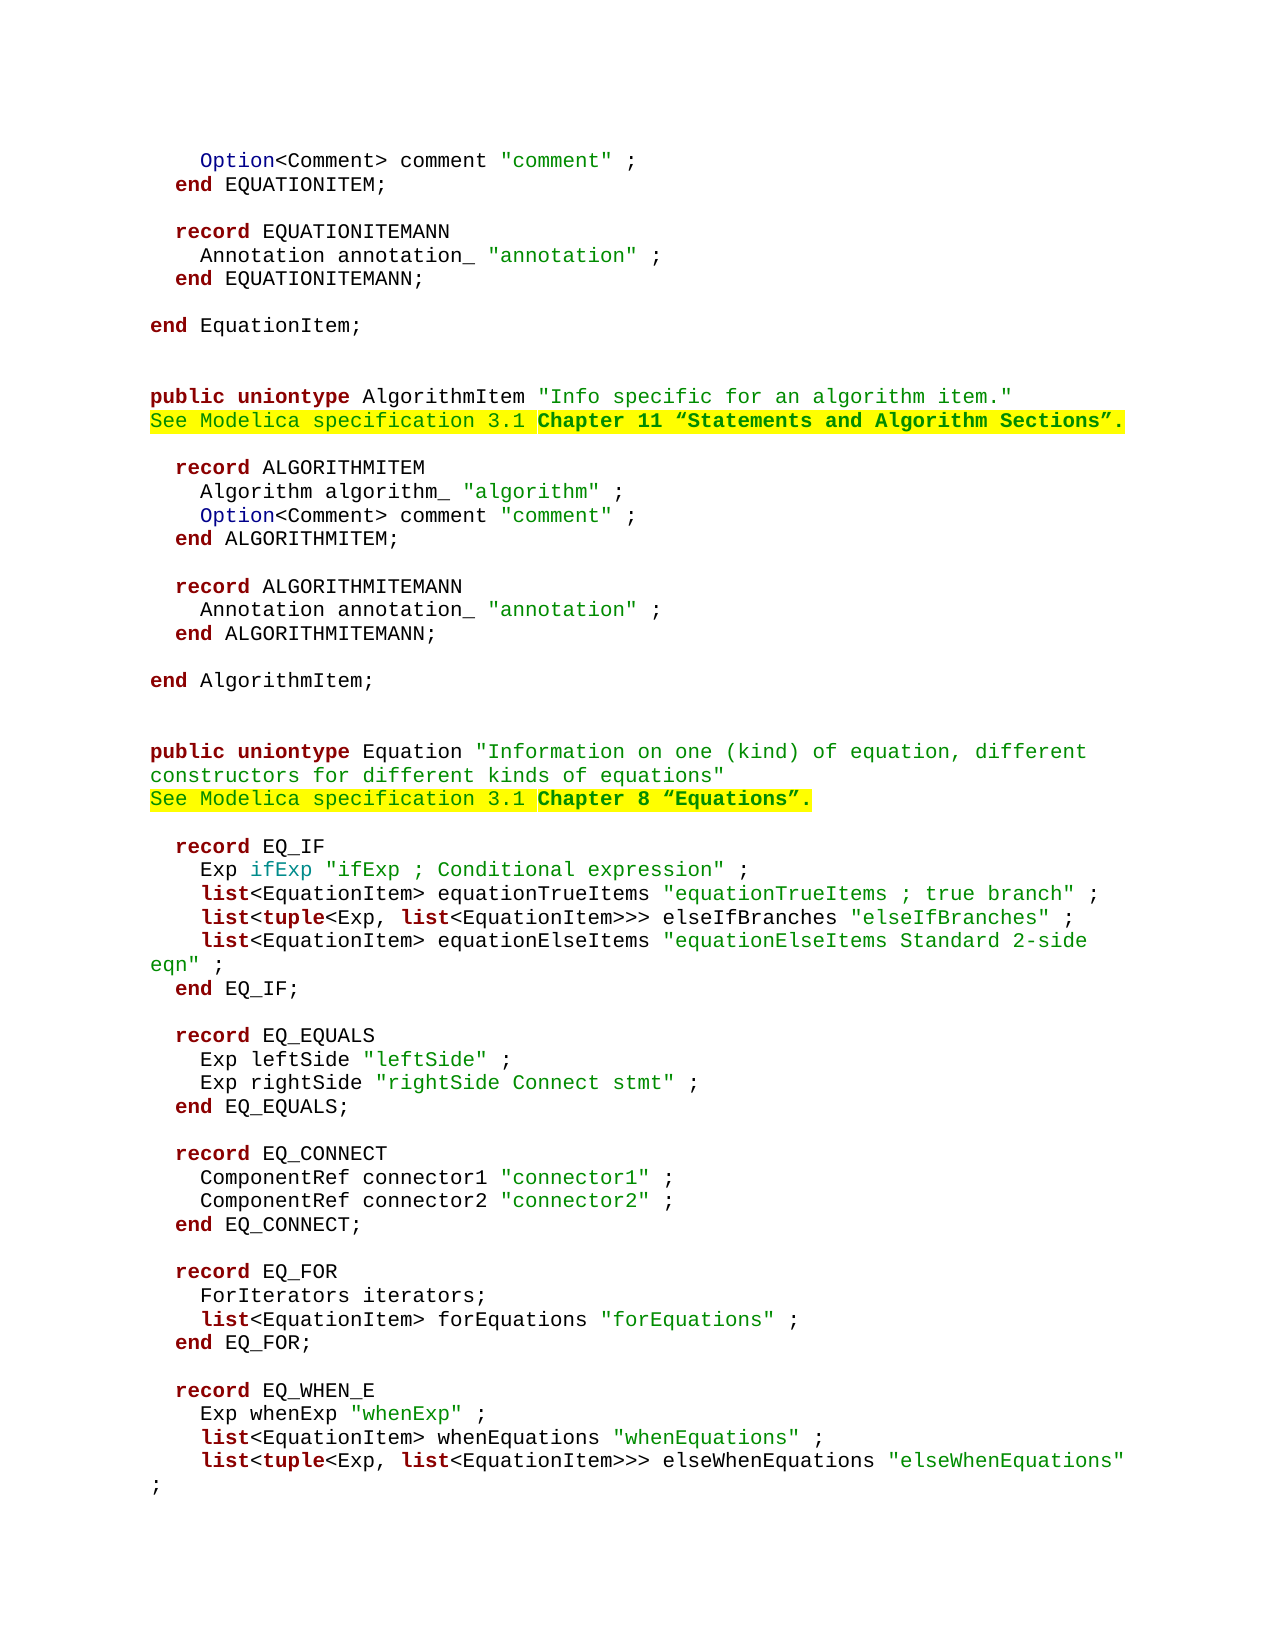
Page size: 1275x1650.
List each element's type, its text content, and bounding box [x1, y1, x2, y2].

text list<EquationItem> equationElseItems "equationElseItems Standard 2-side eqn" ; [150, 930, 1125, 978]
text Exp rightSide "rightSide Connect stmt" ; [150, 1072, 1125, 1096]
text Option<Comment> comment "comment" ; [150, 505, 1125, 528]
text record EQ_FOR [150, 1261, 1125, 1285]
text Exp leftSide "leftSide" ; [150, 1048, 1125, 1072]
text list<EquationItem> whenEquations "whenEquations" ; [150, 1427, 1125, 1451]
text end EquationItem; [150, 316, 1125, 339]
text end EQUATIONITEM; [150, 174, 1125, 197]
text end EQ_EQUALS; [150, 1096, 1125, 1119]
text end AlgorithmItem; [150, 670, 1125, 694]
text Option<Comment> comment "comment" ; [150, 150, 1125, 174]
text record EQ_IF [150, 836, 1125, 859]
text end ALGORITHMITEMANN; [150, 623, 1125, 647]
text ForIterators iterators; [150, 1285, 1125, 1309]
text list<tuple<Exp, list<EquationItem>>> elseWhenEquations "elseWhenEquations" ; [150, 1451, 1125, 1498]
text Annotation annotation_ "annotation" ; [150, 599, 1125, 623]
text list<EquationItem> forEquations "forEquations" ; [150, 1309, 1125, 1332]
text ComponentRef connector2 "connector2" ; [150, 1190, 1125, 1214]
text end ALGORITHMITEM; [150, 528, 1125, 552]
text See Modelica specification 3.1 Chapter 8 “Equations”. [150, 788, 1125, 812]
text record EQ_WHEN_E [150, 1379, 1125, 1403]
text Annotation annotation_ "annotation" ; [150, 244, 1125, 268]
text public uniontype Equation "Information on one (kind) of equation, different constructors for different kinds of equations" [150, 741, 1125, 788]
text public uniontype AlgorithmItem "Info specific for an algorithm item." [150, 386, 1125, 410]
text list<tuple<Exp, list<EquationItem>>> elseIfBranches "elseIfBranches" ; [150, 907, 1125, 930]
text record EQ_EQUALS [150, 1025, 1125, 1048]
text See Modelica specification 3.1 Chapter 11 “Statements and Algorithm Sections”. [150, 410, 1125, 434]
text list<EquationItem> equationTrueItems "equationTrueItems ; true branch" ; [150, 883, 1125, 907]
text record ALGORITHMITEM [150, 457, 1125, 481]
text Exp ifExp "ifExp ; Conditional expression" ; [150, 859, 1125, 883]
text end EQ_FOR; [150, 1332, 1125, 1356]
text end EQ_CONNECT; [150, 1214, 1125, 1238]
text record EQ_CONNECT [150, 1143, 1125, 1167]
text ComponentRef connector1 "connector1" ; [150, 1167, 1125, 1190]
text end EQ_IF; [150, 978, 1125, 1001]
text end EQUATIONITEMANN; [150, 268, 1125, 292]
text Exp whenExp "whenExp" ; [150, 1403, 1125, 1427]
text record ALGORITHMITEMANN [150, 576, 1125, 599]
text Algorithm algorithm_ "algorithm" ; [150, 481, 1125, 505]
text record EQUATIONITEMANN [150, 221, 1125, 244]
